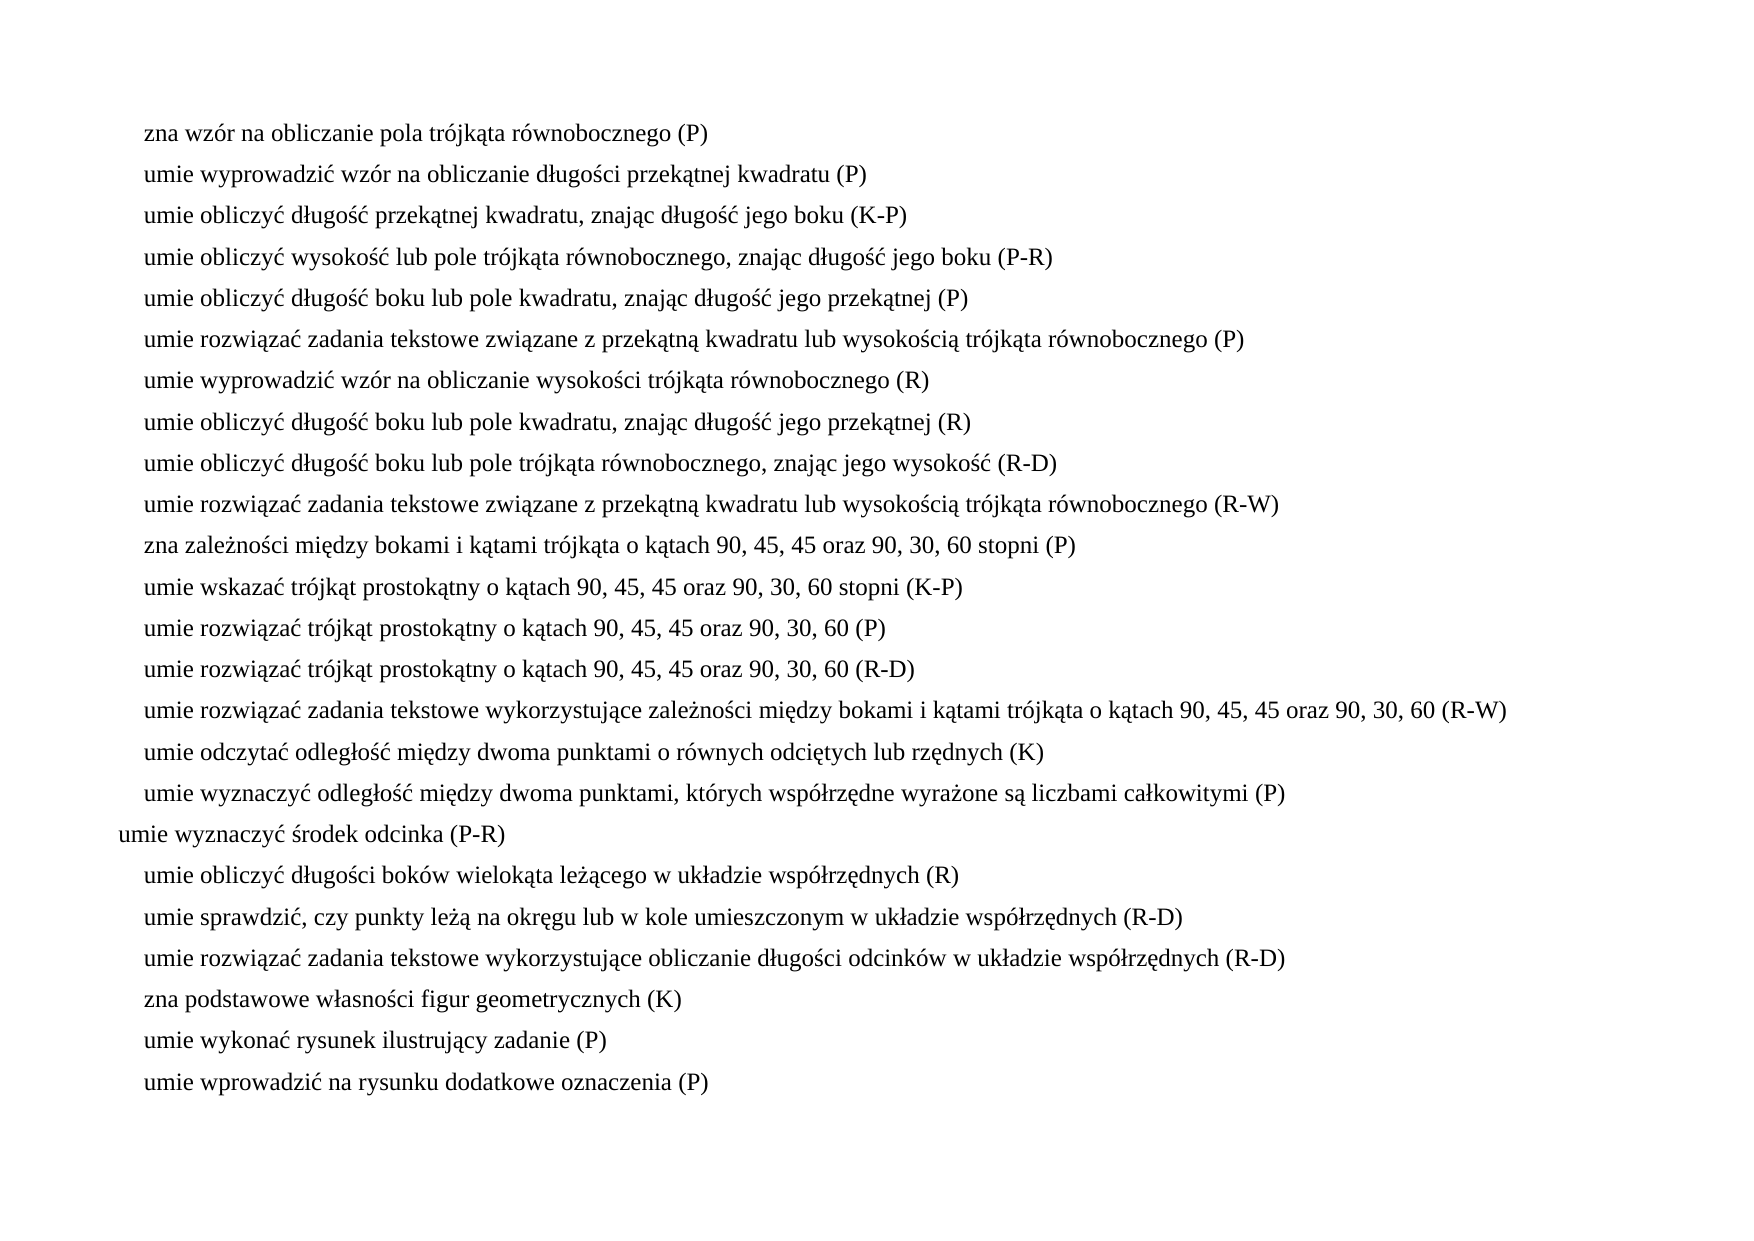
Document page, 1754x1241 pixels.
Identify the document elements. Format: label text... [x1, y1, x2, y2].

text  umie wskazać trójkąt prostokątny o kątach 90, 45, 45 oraz 90, 30, 60 stopni (K-P) [118, 572, 1636, 601]
text umie wyznaczyć środek odcinka (P-R) [118, 819, 1636, 848]
text  zna wzór na obliczanie pola trójkąta równobocznego (P) [118, 118, 1636, 147]
text  umie rozwiązać zadania tekstowe związane z przekątną kwadratu lub wysokością trójkąta równobocznego (R-W) [118, 489, 1636, 518]
text  umie obliczyć długości boków wielokąta leżącego w układzie współrzędnych (R) [118, 861, 1636, 889]
text  umie rozwiązać trójkąt prostokątny o kątach 90, 45, 45 oraz 90, 30, 60 (P) [118, 613, 1636, 642]
text  umie rozwiązać zadania tekstowe wykorzystujące obliczanie długości odcinków w układzie współrzędnych (R-D) [118, 943, 1636, 972]
text  umie rozwiązać zadania tekstowe związane z przekątną kwadratu lub wysokością trójkąta równobocznego (P) [118, 324, 1636, 353]
text  umie rozwiązać zadania tekstowe wykorzystujące zależności między bokami i kątami trójkąta o kątach 90, 45, 45 oraz 90, 30, 60 (R-W) [118, 696, 1636, 724]
text  umie wyznaczyć odległość między dwoma punktami, których współrzędne wyrażone są liczbami całkowitymi (P) [118, 778, 1636, 807]
text  umie obliczyć długość boku lub pole kwadratu, znając długość jego przekątnej (R) [118, 407, 1636, 436]
text  umie obliczyć długość przekątnej kwadratu, znając długość jego boku (K-P) [118, 201, 1636, 229]
text  zna podstawowe własności figur geometrycznych (K) [118, 984, 1636, 1013]
text  umie obliczyć wysokość lub pole trójkąta równobocznego, znając długość jego boku (P-R) [118, 242, 1636, 271]
text  umie rozwiązać trójkąt prostokątny o kątach 90, 45, 45 oraz 90, 30, 60 (R-D) [118, 654, 1636, 683]
text  umie odczytać odległość między dwoma punktami o równych odciętych lub rzędnych (K) [118, 737, 1636, 766]
text  umie obliczyć długość boku lub pole kwadratu, znając długość jego przekątnej (P) [118, 283, 1636, 312]
text  umie sprawdzić, czy punkty leżą na okręgu lub w kole umieszczonym w układzie współrzędnych (R-D) [118, 902, 1636, 931]
text  umie wyprowadzić wzór na obliczanie wysokości trójkąta równobocznego (R) [118, 366, 1636, 394]
text  zna zależności między bokami i kątami trójkąta o kątach 90, 45, 45 oraz 90, 30, 60 stopni (P) [118, 531, 1636, 559]
text  umie wprowadzić na rysunku dodatkowe oznaczenia (P) [118, 1067, 1636, 1096]
text  umie wykonać rysunek ilustrujący zadanie (P) [118, 1026, 1636, 1054]
text  umie wyprowadzić wzór na obliczanie długości przekątnej kwadratu (P) [118, 159, 1636, 188]
text  umie obliczyć długość boku lub pole trójkąta równobocznego, znając jego wysokość (R-D) [118, 448, 1636, 477]
